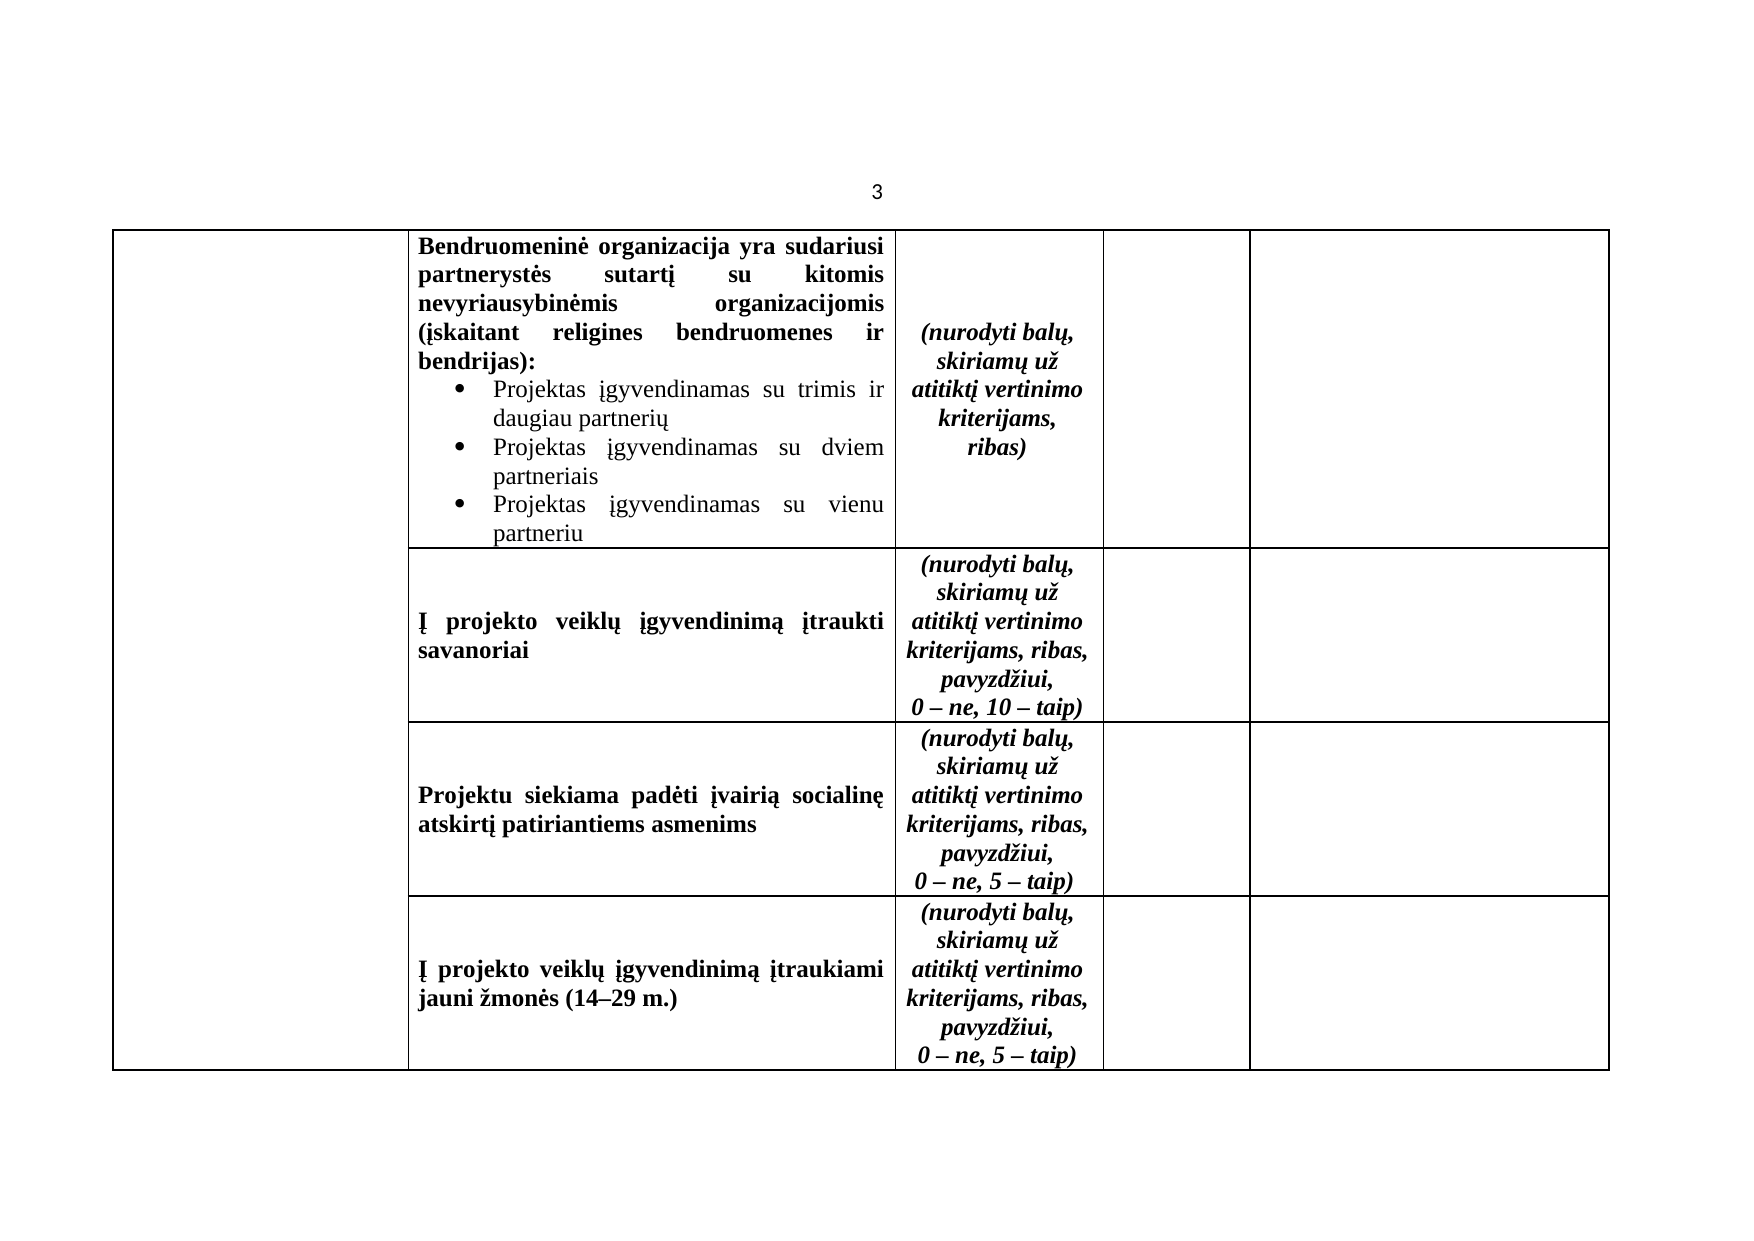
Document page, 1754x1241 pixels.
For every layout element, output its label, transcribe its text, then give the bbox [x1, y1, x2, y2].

table_cell (nurodyti balų, skiriamų už atitiktį vertinimo kriterijams, ribas, pavyzdžiui, 0 – ne, 10 – taip) [896, 549, 1103, 721]
table_cell [1104, 549, 1249, 721]
table_cell [114, 231, 408, 1069]
table_cell [1251, 231, 1608, 547]
table_cell [1251, 723, 1608, 895]
table_cell [1251, 897, 1608, 1069]
table_cell (nurodyti balų, skiriamų už atitiktį vertinimo kriterijams, ribas, pavyzdžiui, 0 – ne, 5 – taip) [896, 723, 1103, 895]
table_cell [1104, 231, 1249, 547]
table_cell Į projekto veiklų įgyvendinimą įtraukti savanoriai [409, 549, 895, 721]
table_cell Bendruomeninė organizacija yra sudariusi partnerystės sutartį su kitomis nevyriausybinėmis organizacijomis (įskaitant religines bendruomenes ir bendrijas):  Projektas įgyvendinamas su trimis ir daugiau partnerių  Projektas įgyvendinamas su dviem partneriais  Projektas įgyvendinamas su vienu partneriu [409, 231, 895, 547]
table_cell [1104, 723, 1249, 895]
table_cell [1251, 549, 1608, 721]
table_cell [1104, 897, 1249, 1069]
table_cell Projektu siekiama padėti įvairią socialinę atskirtį patiriantiems asmenims [409, 723, 895, 895]
table_cell (nurodyti balų, skiriamų už atitiktį vertinimo kriterijams, ribas, pavyzdžiui, 0 – ne, 5 – taip) [896, 897, 1103, 1069]
table_cell Į projekto veiklų įgyvendinimą įtraukiami jauni žmonės (14–29 m.) [409, 897, 895, 1069]
table_cell (nurodyti balų, skiriamų už atitiktį vertinimo kriterijams, ribas) [896, 231, 1103, 547]
